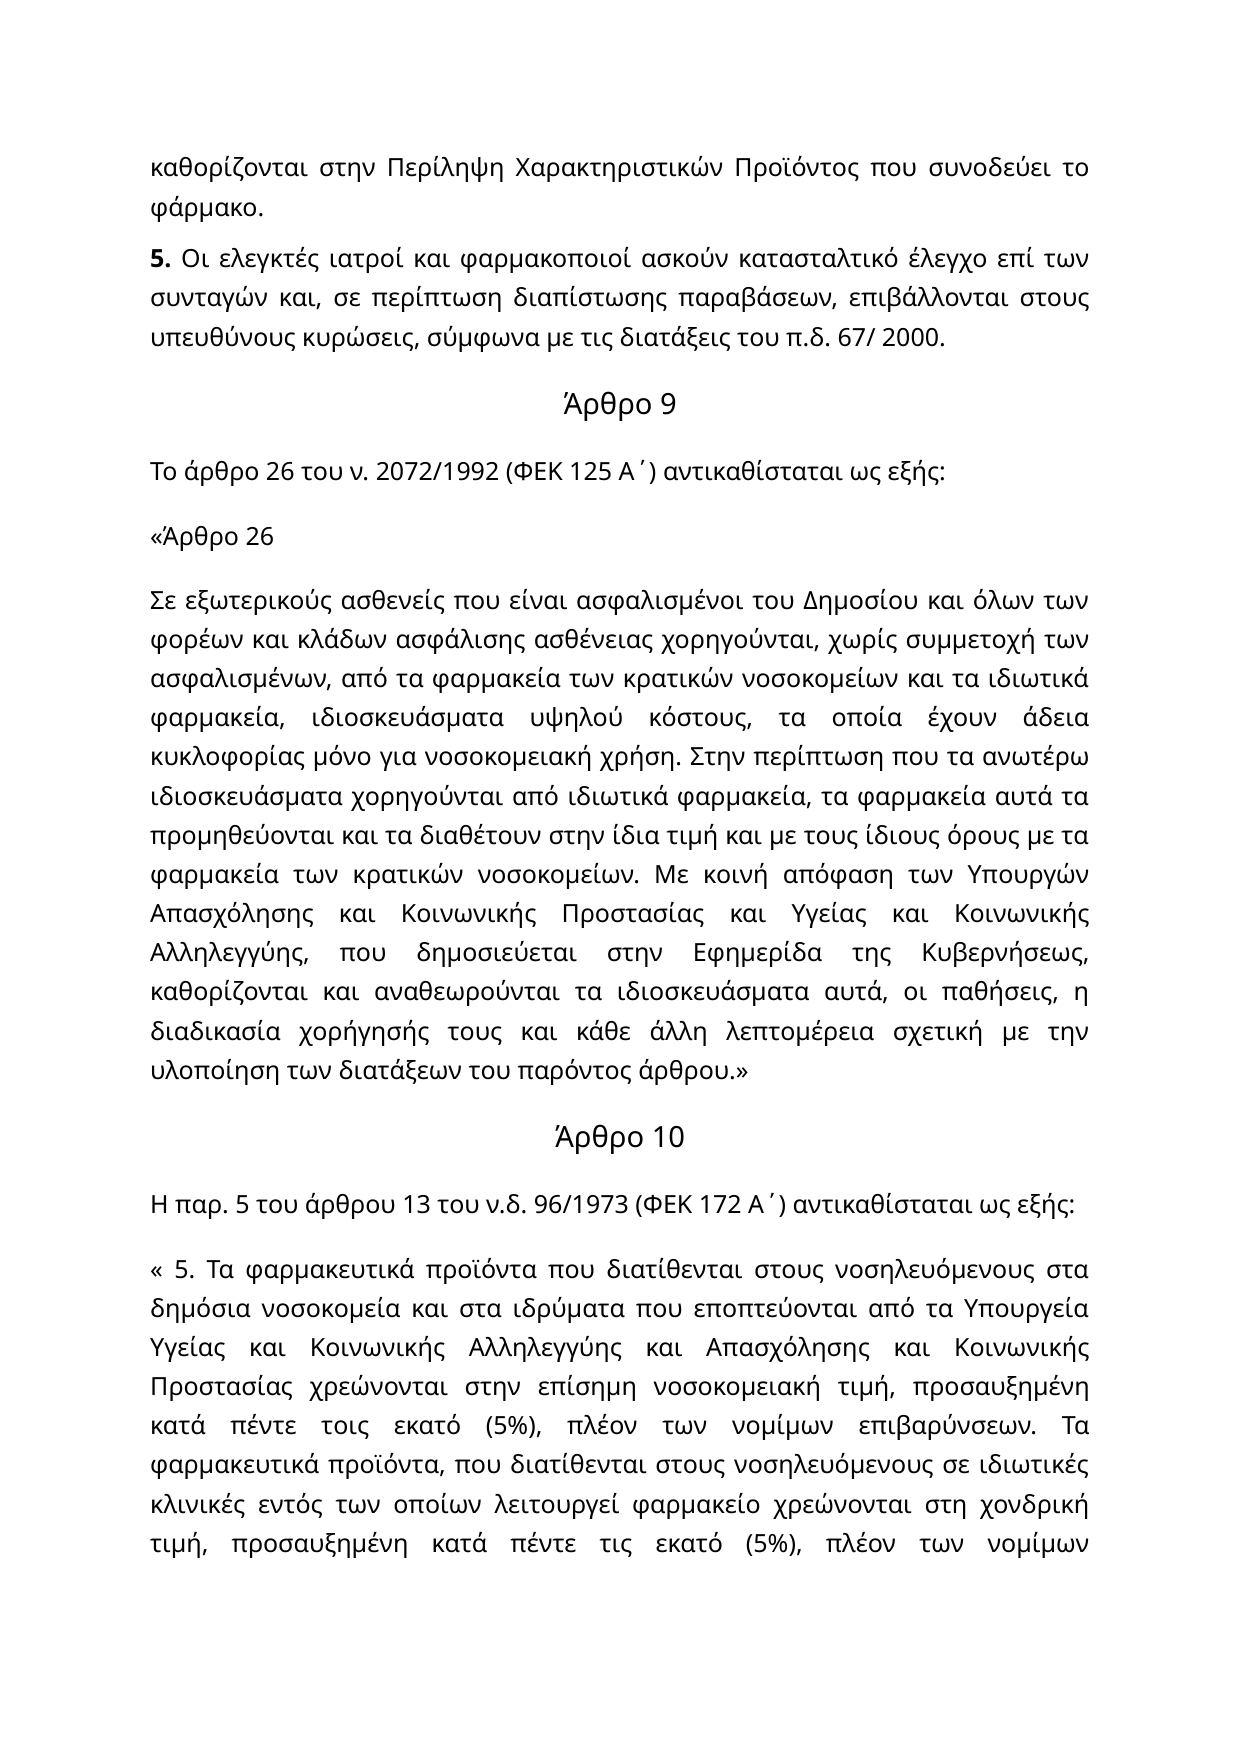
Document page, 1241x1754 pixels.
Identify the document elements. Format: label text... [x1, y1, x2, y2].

text Το άρθρο 26 του ν. 2072/1992 (ΦΕΚ 125 Α΄) αντικαθίσταται ως εξής: [150, 454, 1090, 488]
subtitle Άρθρο 10 [150, 1116, 1090, 1156]
text Σε εξωτερικούς ασθενείς που είναι ασφαλισμένοι του Δημοσίου και όλων των φορέων και κλάδων ασφάλισης ασθένειας χορηγούνται, χωρίς συμμετοχή των ασφαλισμένων, από τα φαρμακεία των κρατικών νοσοκομείων και τα ιδιωτικά φαρμακεία, ιδιοσκευάσματα υψηλού κόστους, τα οποία έχουν άδεια κυκλοφορίας μόνο για νοσοκομειακή χρήση. Στην περίπτωση που τα ανωτέρω ιδιοσκευάσματα χορηγούνται από ιδιωτικά φαρμακεία, τα φαρμακεία αυτά τα προμηθεύονται και τα διαθέτουν στην ίδια τιμή και με τους ίδιους όρους με τα φαρμακεία των κρατικών νοσοκομείων. Με κοινή απόφαση των Υπουργών Απασχόλησης και Κοινωνικής Προστασίας και Υγείας και Κοινωνικής Αλληλεγγύης, που δημοσιεύεται στην Εφημερίδα της Κυβερνήσεως, καθορίζονται και αναθεωρούνται τα ιδιοσκευάσματα αυτά, οι παθήσεις, η διαδικασία χορήγησής τους και κάθε άλλη λεπτομέρεια σχετική με την υλοποίηση των διατάξεων του παρόντος άρθρου.» [150, 582, 1090, 1086]
text καθορίζονται στην Περίληψη Χαρακτηριστικών Προϊόντος που συνοδεύει το φάρμακο. [150, 150, 1090, 223]
text «Άρθρο 26 [150, 518, 1090, 552]
text « 5. Τα φαρμακευτικά προϊόντα που διατίθενται στους νοσηλευόμενους στα δημόσια νοσοκομεία και στα ιδρύματα που εποπτεύονται από τα Υπουργεία Υγείας και Κοινωνικής Αλληλεγγύης και Απασχόλησης και Κοινωνικής Προστασίας χρεώνονται στην επίσημη νοσοκομειακή τιμή, προσαυξημένη κατά πέντε τοις εκατό (5%), πλέον των νομίμων επιβαρύνσεων. Τα φαρμακευτικά προϊόντα, που διατίθενται στους νοσηλευόμενους σε ιδιωτικές κλινικές εντός των οποίων λειτουργεί φαρμακείο χρεώνονται στη χονδρική τιμή, προσαυξημένη κατά πέντε τις εκατό (5%), πλέον των νομίμων [150, 1251, 1090, 1559]
text 5. Οι ελεγκτές ιατροί και φαρμακοποιοί ασκούν κατασταλτικό έλεγχο επί των συνταγών και, σε περίπτωση διαπίστωσης παραβάσεων, επιβάλλονται στους υπευθύνους κυρώσεις, σύμφωνα με τις διατάξεις του π.δ. 67/ 2000. [150, 241, 1090, 353]
text Η παρ. 5 του άρθρου 13 του ν.δ. 96/1973 (ΦΕΚ 172 Α΄) αντικαθίσταται ως εξής: [150, 1187, 1090, 1221]
subtitle Άρθρο 9 [150, 383, 1090, 423]
